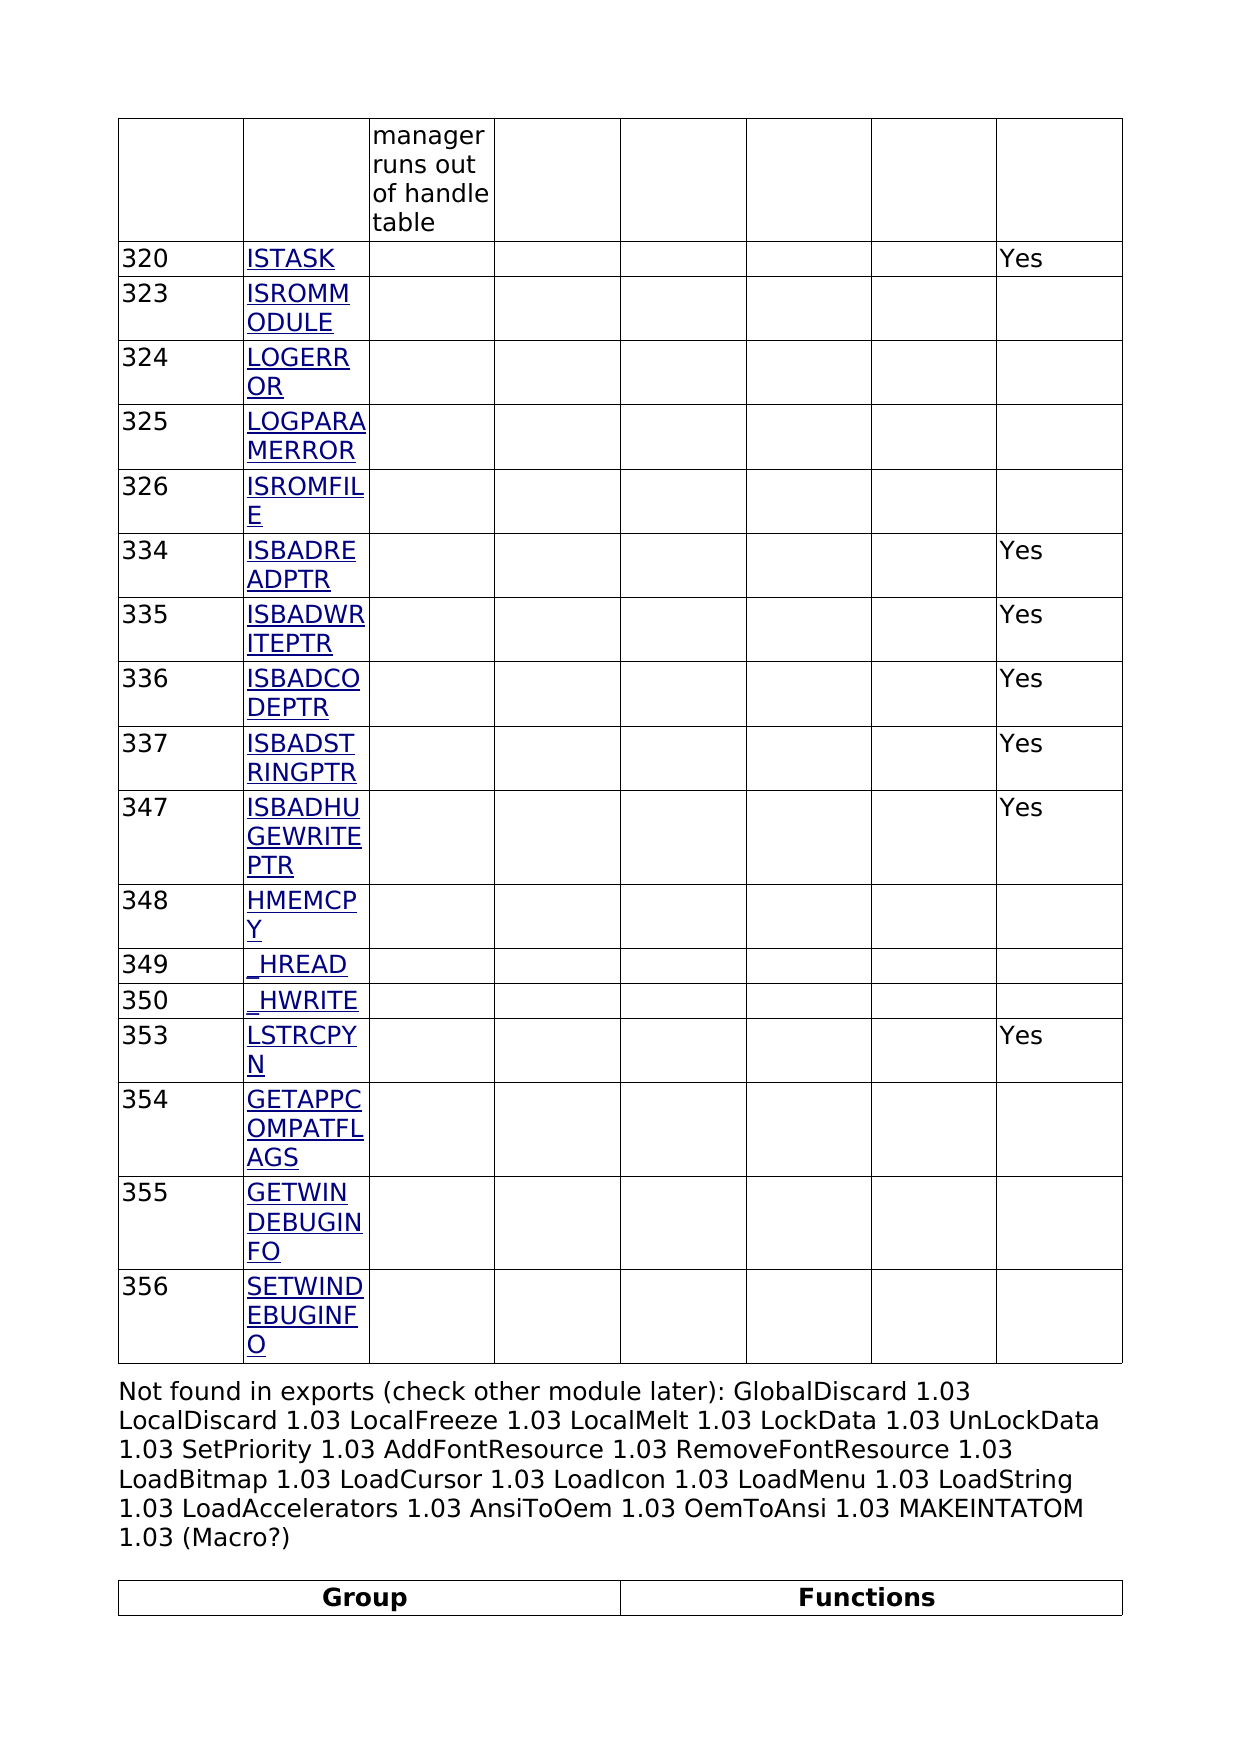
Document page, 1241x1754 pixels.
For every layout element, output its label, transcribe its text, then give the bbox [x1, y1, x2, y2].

table_cell [621, 341, 746, 404]
table_cell [495, 534, 620, 597]
table_cell [872, 341, 996, 404]
table_cell [872, 470, 996, 533]
table_cell ISBADSTRINGPTR [244, 727, 369, 790]
table_cell [370, 949, 494, 983]
table_cell [495, 885, 620, 948]
table_cell ISROMMODULE [244, 277, 369, 340]
table_cell [621, 405, 746, 469]
table_cell Yes [997, 598, 1122, 661]
table_cell [872, 662, 996, 726]
table_cell [495, 984, 620, 1018]
table_cell ISTASK [244, 242, 369, 276]
table_cell [747, 1270, 871, 1362]
table_cell [747, 949, 871, 983]
table_cell [747, 984, 871, 1018]
table_cell [370, 598, 494, 661]
table_cell 353 [119, 1019, 243, 1082]
table_cell [621, 885, 746, 948]
table_cell 354 [119, 1083, 243, 1176]
table_cell Yes [997, 791, 1122, 883]
table_cell 324 [119, 341, 243, 404]
table_cell [621, 984, 746, 1018]
table_cell _HWRITE [244, 984, 369, 1018]
table_cell [747, 1019, 871, 1082]
table_cell [370, 242, 494, 276]
table_cell [872, 727, 996, 790]
table_cell [997, 949, 1122, 983]
table_cell Yes [997, 727, 1122, 790]
table_cell [621, 949, 746, 983]
table_cell [747, 1177, 871, 1269]
table_cell [495, 242, 620, 276]
table_cell [495, 1177, 620, 1269]
table_cell [495, 470, 620, 533]
table_cell [872, 984, 996, 1018]
table_cell [747, 662, 871, 726]
table_cell [495, 727, 620, 790]
table_cell [747, 405, 871, 469]
table_cell 355 [119, 1177, 243, 1269]
table_cell [872, 1270, 996, 1362]
table_cell [495, 1270, 620, 1362]
table_cell Yes [997, 242, 1122, 276]
table_cell [747, 791, 871, 883]
table_cell 337 [119, 727, 243, 790]
table_cell [872, 1177, 996, 1269]
table_cell ISBADHUGEWRITEPTR [244, 791, 369, 883]
table_cell 323 [119, 277, 243, 340]
table_cell [495, 1019, 620, 1082]
table_cell [621, 470, 746, 533]
table_cell [495, 119, 620, 241]
table_cell [872, 885, 996, 948]
table_cell [370, 405, 494, 469]
table_cell 336 [119, 662, 243, 726]
table_cell [495, 1083, 620, 1176]
table_cell 349 [119, 949, 243, 983]
table_cell 326 [119, 470, 243, 533]
table_cell [370, 470, 494, 533]
table_cell ISBADREADPTR [244, 534, 369, 597]
table_cell [621, 534, 746, 597]
table_cell [621, 1019, 746, 1082]
table_cell ISROMFILE [244, 470, 369, 533]
table_cell [997, 277, 1122, 340]
table_cell LOGERROR [244, 341, 369, 404]
table_cell [747, 119, 871, 241]
table_cell SETWINDEBUGINFO [244, 1270, 369, 1362]
table_cell [997, 405, 1122, 469]
table_cell [872, 119, 996, 241]
table_cell [872, 534, 996, 597]
table_cell [747, 534, 871, 597]
table_cell [997, 470, 1122, 533]
table_cell [621, 662, 746, 726]
table_cell 334 [119, 534, 243, 597]
table_cell [747, 470, 871, 533]
table_cell [621, 1083, 746, 1176]
table_cell ISBADCODEPTR [244, 662, 369, 726]
table_cell [997, 885, 1122, 948]
table_cell [370, 341, 494, 404]
table_cell [244, 119, 369, 241]
table_cell [872, 791, 996, 883]
table_cell [747, 277, 871, 340]
table_cell [872, 405, 996, 469]
table_cell [621, 1177, 746, 1269]
table_cell [747, 242, 871, 276]
table_cell [495, 598, 620, 661]
table_cell [495, 277, 620, 340]
table_cell 348 [119, 885, 243, 948]
table_cell [997, 1177, 1122, 1269]
table_header Group [119, 1581, 620, 1615]
table_cell [621, 1270, 746, 1362]
table_cell [872, 1083, 996, 1176]
table_cell [495, 949, 620, 983]
table_cell LSTRCPYN [244, 1019, 369, 1082]
table_cell [370, 1019, 494, 1082]
table_cell [997, 1270, 1122, 1362]
table_cell [370, 791, 494, 883]
table_cell [872, 277, 996, 340]
table_cell [495, 791, 620, 883]
table_cell [370, 1270, 494, 1362]
table_cell HMEMCPY [244, 885, 369, 948]
table_cell 325 [119, 405, 243, 469]
table_cell [495, 341, 620, 404]
table_cell [370, 534, 494, 597]
table_cell [872, 949, 996, 983]
table_cell [621, 119, 746, 241]
table_cell [872, 242, 996, 276]
table_cell [119, 119, 243, 241]
table_cell [747, 727, 871, 790]
table_cell [621, 242, 746, 276]
table_cell 356 [119, 1270, 243, 1362]
table_cell [747, 341, 871, 404]
table_cell [747, 885, 871, 948]
table_cell [997, 341, 1122, 404]
table_cell [997, 119, 1122, 241]
table_cell [370, 662, 494, 726]
table_cell [621, 598, 746, 661]
table_cell GETAPPCOMPATFLAGS [244, 1083, 369, 1176]
table_cell [872, 598, 996, 661]
table_cell Yes [997, 534, 1122, 597]
table_cell [495, 662, 620, 726]
table_cell [997, 984, 1122, 1018]
table_cell _HREAD [244, 949, 369, 983]
table_cell 347 [119, 791, 243, 883]
table_cell Yes [997, 662, 1122, 726]
table_cell [370, 885, 494, 948]
table_cell [872, 1019, 996, 1082]
table_cell 320 [119, 242, 243, 276]
table_cell [997, 1083, 1122, 1176]
table_cell manager runs out of handle table [370, 119, 494, 241]
text Not found in exports (check other module later): GlobalDiscard 1.03 LocalDiscard 1.03 LocalFreeze 1.03 LocalMelt 1.03 LockData 1.03 UnLockData 1.03 SetPriority 1.03 AddFontResource 1.03 RemoveFontResource 1.03 LoadBitmap 1.03 LoadCursor 1.03 LoadIcon 1.03 LoadMenu 1.03 LoadString 1.03 LoadAccelerators 1.03 AnsiToOem 1.03 OemToAnsi 1.03 MAKEINTATOM 1.03 (Macro?) [118, 1377, 1122, 1552]
table_header Functions [621, 1581, 1122, 1615]
table_cell 350 [119, 984, 243, 1018]
table_cell [747, 598, 871, 661]
table_cell [495, 405, 620, 469]
table_cell [370, 1083, 494, 1176]
table_cell [370, 277, 494, 340]
table_cell [621, 277, 746, 340]
table_cell Yes [997, 1019, 1122, 1082]
table_cell [370, 727, 494, 790]
table_cell ISBADWRITEPTR [244, 598, 369, 661]
table_cell GETWINDEBUGINFO [244, 1177, 369, 1269]
table_cell [621, 791, 746, 883]
table_cell [621, 727, 746, 790]
table_cell [747, 1083, 871, 1176]
table_cell [370, 1177, 494, 1269]
table_cell LOGPARAMERROR [244, 405, 369, 469]
table_cell 335 [119, 598, 243, 661]
table_cell [370, 984, 494, 1018]
